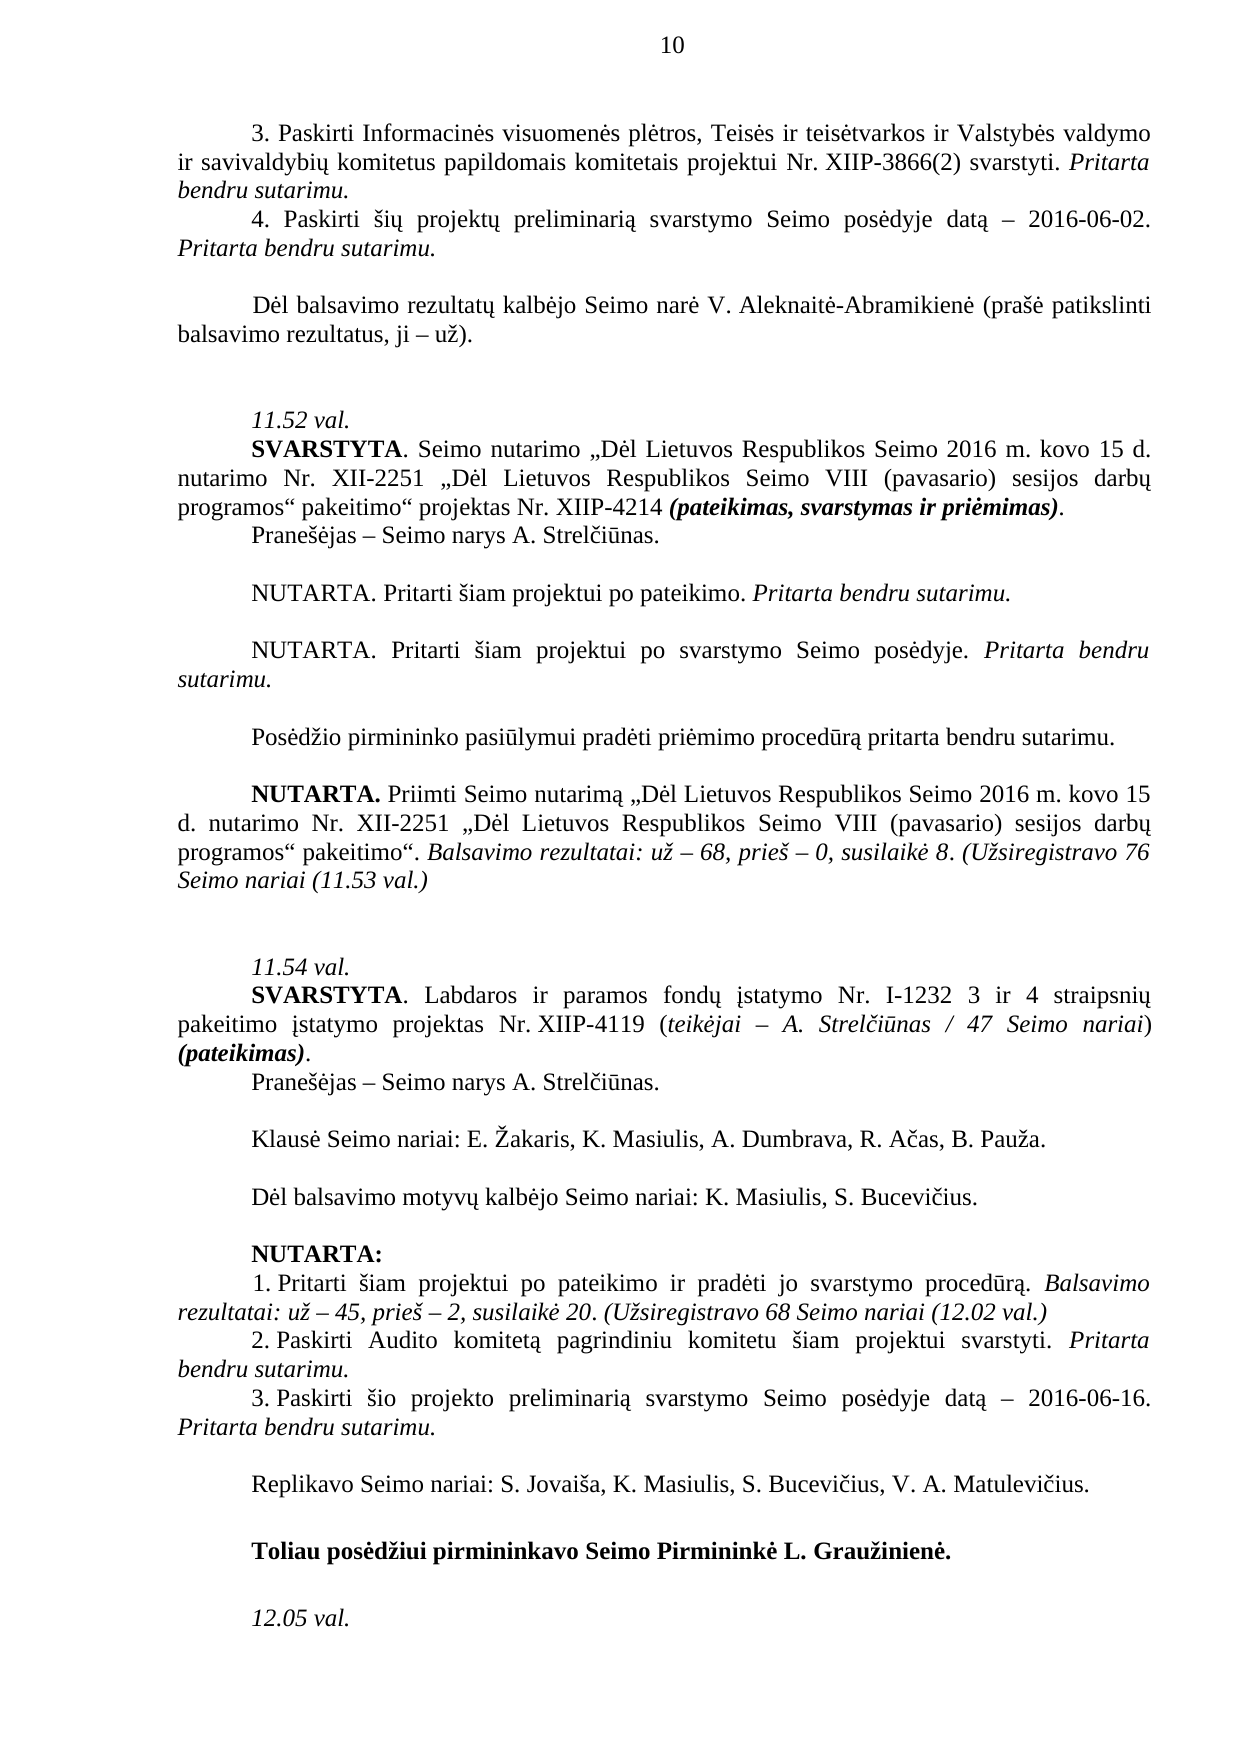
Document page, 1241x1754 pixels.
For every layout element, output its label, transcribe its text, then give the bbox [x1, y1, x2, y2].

text NUTARTA: [177, 1239, 1152, 1268]
text NUTARTA. Pritarti šiam projektui po svarstymo Seimo posėdyje. Pritarta bendru sutarimu. [177, 636, 1152, 693]
text Dėl balsavimo motyvų kalbėjo Seimo nariai: K. Masiulis, S. Bucevičius. [177, 1182, 1152, 1211]
text 11.54 val. [177, 952, 1152, 981]
text Klausė Seimo nariai: E. Žakaris, K. Masiulis, A. Dumbrava, R. Ačas, B. Pauža. [177, 1124, 1152, 1153]
text 12.05 val. [177, 1603, 1152, 1632]
text 3. Paskirti Informacinės visuomenės plėtros, Teisės ir teisėtvarkos ir Valstybės valdymo ir savivaldybių komitetus papildomais komitetais projektui Nr. XIIP-3866(2) svarstyti. Pritarta bendru sutarimu. [177, 118, 1152, 204]
text NUTARTA. Priimti Seimo nutarimą „Dėl Lietuvos Respublikos Seimo 2016 m. kovo 15 d. nutarimo Nr. XII-2251 „Dėl Lietuvos Respublikos Seimo VIII (pavasario) sesijos darbų programos“ pakeitimo“. Balsavimo rezultatai: už – 68, prieš – 0, susilaikė 8. (Užsiregistravo 76 Seimo nariai (11.53 val.) [177, 779, 1152, 894]
text Pranešėjas – Seimo narys A. Strelčiūnas. [177, 521, 1152, 549]
text 11.52 val. [177, 406, 1152, 434]
text Pranešėjas – Seimo narys A. Strelčiūnas. [177, 1067, 1152, 1096]
text NUTARTA. Pritarti šiam projektui po pateikimo. Pritarta bendru sutarimu. [177, 578, 1152, 607]
text Toliau posėdžiui pirmininkavo Seimo Pirmininkė L. Graužinienė. [177, 1536, 1152, 1565]
text Dėl balsavimo rezultatų kalbėjo Seimo narė V. Aleknaitė-Abramikienė (prašė patikslinti balsavimo rezultatus, ji – už). [177, 291, 1152, 348]
text SVARSTYTA. Labdaros ir paramos fondų įstatymo Nr. I-1232 3 ir 4 straipsnių pakeitimo įstatymo projektas Nr. XIIP-4119 (teikėjai – A. Strelčiūnas / 47 Seimo nariai) (pateikimas). [177, 981, 1152, 1067]
text 4. Paskirti šių projektų preliminarią svarstymo Seimo posėdyje datą – 2016-06-02. Pritarta bendru sutarimu. [177, 204, 1152, 262]
text Replikavo Seimo nariai: S. Jovaiša, K. Masiulis, S. Bucevičius, V. A. Matulevičius. [177, 1469, 1152, 1498]
text SVARSTYTA. Seimo nutarimo „Dėl Lietuvos Respublikos Seimo 2016 m. kovo 15 d. nutarimo Nr. XII-2251 „Dėl Lietuvos Respublikos Seimo VIII (pavasario) sesijos darbų programos“ pakeitimo“ projektas Nr. XIIP-4214 (pateikimas, svarstymas ir priėmimas). [177, 434, 1152, 521]
text 2. Paskirti Audito komitetą pagrindiniu komitetu šiam projektui svarstyti. Pritarta bendru sutarimu. [177, 1326, 1152, 1383]
text 3. Paskirti šio projekto preliminarią svarstymo Seimo posėdyje datą – 2016-06-16. Pritarta bendru sutarimu. [177, 1383, 1152, 1441]
text 1. Pritarti šiam projektui po pateikimo ir pradėti jo svarstymo procedūrą. Balsavimo rezultatai: už – 45, prieš – 2, susilaikė 20. (Užsiregistravo 68 Seimo nariai (12.02 val.) [177, 1268, 1152, 1326]
text Posėdžio pirmininko pasiūlymui pradėti priėmimo procedūrą pritarta bendru sutarimu. [177, 722, 1152, 751]
